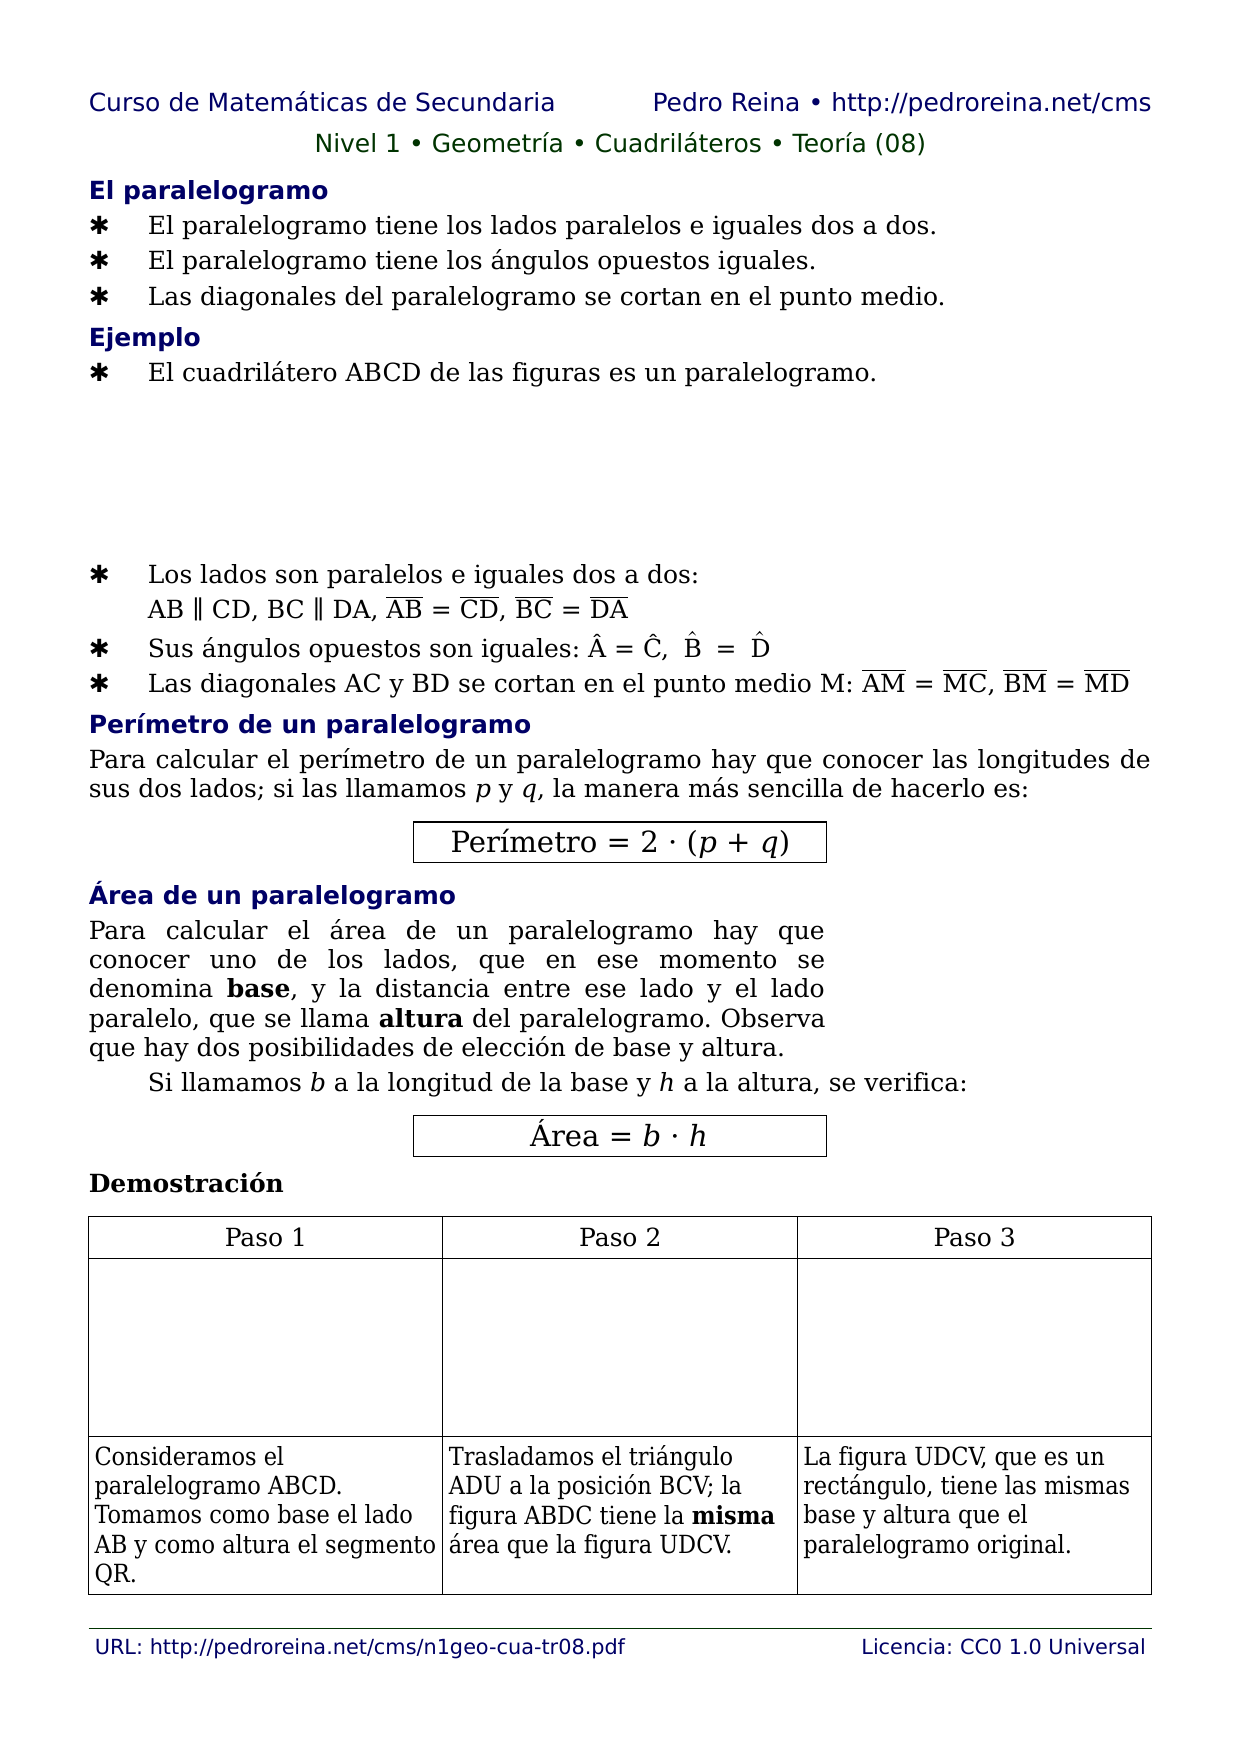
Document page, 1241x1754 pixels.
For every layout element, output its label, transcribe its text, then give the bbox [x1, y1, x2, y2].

table_cell [443, 1259, 797, 1436]
text Perímetro de un paralelogramo [88, 710, 1152, 739]
list Sus ángulos opuestos son iguales: Â = Ĉ, = [88, 631, 1152, 663]
table_header Paso 1 [89, 1217, 442, 1258]
text Área = b · h [414, 1116, 826, 1156]
table_header Paso 3 [798, 1217, 1151, 1258]
text Si llamamos b a la longitud de la base y h a la altura, se verifica: [88, 1068, 1152, 1097]
text Demostración [88, 1169, 1152, 1198]
text El paralelogramo [88, 176, 1152, 206]
list Los lados son paralelos e iguales dos a dos: [88, 560, 1152, 589]
list El paralelogramo tiene los lados paralelos e iguales dos a dos. [88, 211, 1152, 241]
table_cell [798, 1259, 1151, 1436]
text Para calcular el área de un paralelogramo hay que conocer uno de los lados, que en ese momento se denomina base, y la distancia entre ese lado y el lado paralelo, que se llama altura del paralelogramo. Observa que hay dos posibilidades de elección de base y altura. [88, 916, 1152, 1062]
text Para calcular el perímetro de un paralelogramo hay que conocer las longitudes de sus dos lados; si las llamamos p y q, la manera más sencilla de hacerlo es: [88, 745, 1152, 804]
list Las diagonales AC y BD se cortan en el punto medio M: AM = MC, BM = MD [88, 669, 1152, 698]
list El cuadrilátero ABCD de las figuras es un paralelogramo. [88, 358, 1152, 387]
table_cell Trasladamos el triángulo ADU a la posición BCV; la figura ABDC tiene la misma área que la figura UDCV. [443, 1437, 797, 1594]
text Ejemplo [88, 323, 1152, 352]
table_cell Consideramos el paralelogramo ABCD. Tomamos como base el lado AB y como altura el segmento QR. [89, 1437, 442, 1594]
text Perímetro = 2 · (p + q) [414, 823, 826, 862]
list El paralelogramo tiene los ángulos opuestos iguales. [88, 247, 1152, 276]
table_header Paso 2 [443, 1217, 797, 1258]
table_cell La figura UDCV, que es un rectángulo, tiene las mismas base y altura que el paralelogramo original. [798, 1437, 1151, 1594]
text Curso de Matemáticas de Secundaria Pedro Reina • http://pedroreina.net/cms [88, 88, 1152, 118]
text AB ∥ CD, BC ∥ DA, AB = CD, BC = DA [88, 596, 1152, 625]
table_cell [89, 1259, 442, 1436]
text Nivel 1 • Geometría • Cuadriláteros • Teoría (08) [88, 129, 1152, 159]
text Área de un paralelogramo [88, 881, 1152, 910]
list Las diagonales del paralelogramo se cortan en el punto medio. [88, 282, 1152, 311]
